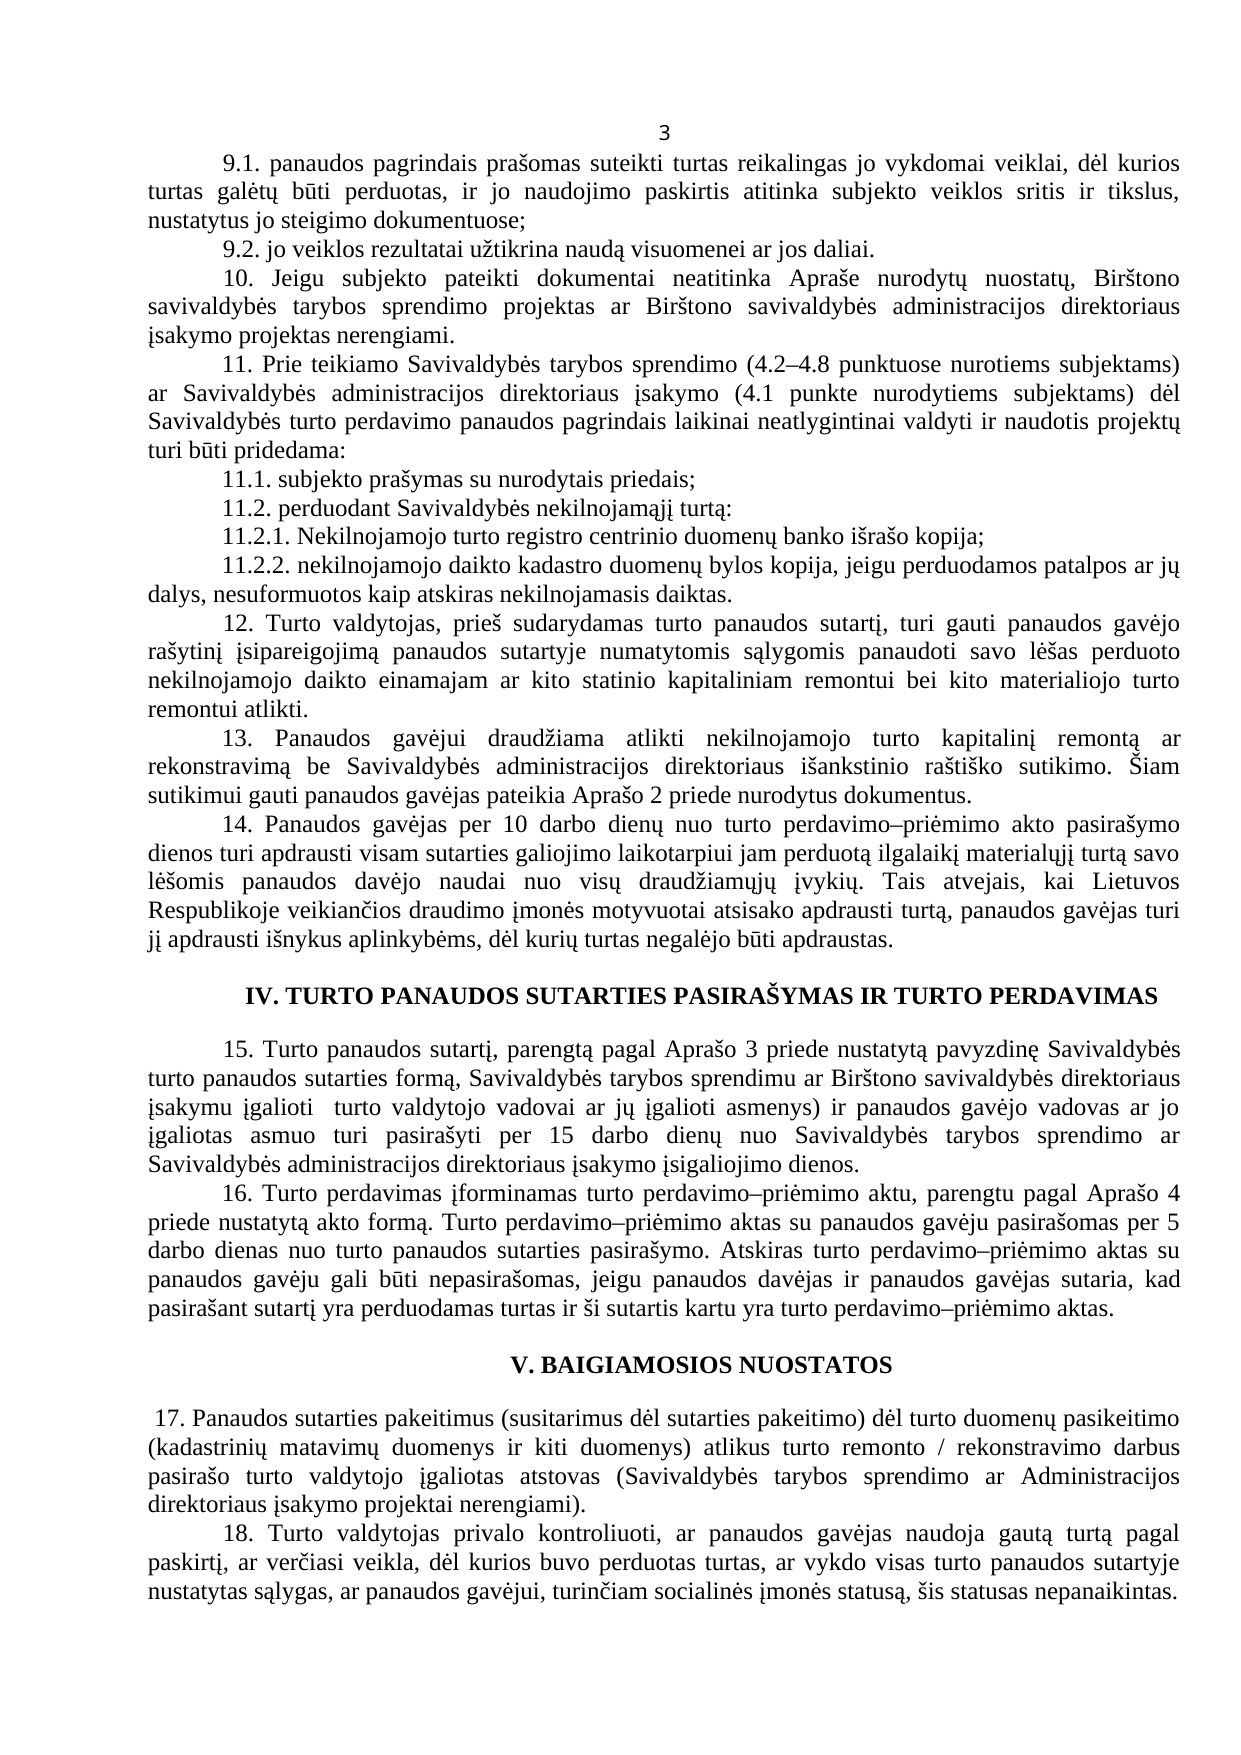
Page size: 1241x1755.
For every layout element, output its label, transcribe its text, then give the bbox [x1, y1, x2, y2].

text 18. Turto valdytojas privalo kontroliuoti, ar panaudos gavėjas naudoja gautą turtą pagal paskirtį, ar verčiasi veikla, dėl kurios buvo perduotas turtas, ar vykdo visas turto panaudos sutartyje nustatytas sąlygas, ar panaudos gavėjui, turinčiam socialinės įmonės statusą, šis statusas nepanaikintas. [148, 1518, 1181, 1604]
text 10. Jeigu subjekto pateikti dokumentai neatitinka Apraše nurodytų nuostatų, Birštono savivaldybės tarybos sprendimo projektas ar Birštono savivaldybės administracijos direktoriaus įsakymo projektas nerengiami. [148, 263, 1181, 349]
text IV. TURTO PANAUDOS SUTARTIES PASIRAŠYMAS IR TURTO PERDAVIMAS [148, 981, 1181, 1010]
text 11.1. subjekto prašymas su nurodytais priedais; [148, 464, 1181, 493]
text 17. Panaudos sutarties pakeitimus (susitarimus dėl sutarties pakeitimo) dėl turto duomenų pasikeitimo (kadastrinių matavimų duomenys ir kiti duomenys) atlikus turto remonto / rekonstravimo darbus pasirašo turto valdytojo įgaliotas atstovas (Savivaldybės tarybos sprendimo ar Administracijos direktoriaus įsakymo projektai nerengiami). [148, 1403, 1181, 1518]
text 11.2. perduodant Savivaldybės nekilnojamąjį turtą: [148, 493, 1181, 521]
text 9.2. jo veiklos rezultatai užtikrina naudą visuomenei ar jos daliai. [148, 234, 1181, 263]
text 9.1. panaudos pagrindais prašomas suteikti turtas reikalingas jo vykdomai veiklai, dėl kurios turtas galėtų būti perduotas, ir jo naudojimo paskirtis atitinka subjekto veiklos sritis ir tikslus, nustatytus jo steigimo dokumentuose; [148, 148, 1181, 234]
text 15. Turto panaudos sutartį, parengtą pagal Aprašo 3 priede nustatytą pavyzdinę Savivaldybės turto panaudos sutarties formą, Savivaldybės tarybos sprendimu ar Birštono savivaldybės direktoriaus įsakymu įgalioti turto valdytojo vadovai ar jų įgalioti asmenys) ir panaudos gavėjo vadovas ar jo įgaliotas asmuo turi pasirašyti per 15 darbo dienų nuo Savivaldybės tarybos sprendimo ar Savivaldybės administracijos direktoriaus įsakymo įsigaliojimo dienos. [148, 1034, 1181, 1178]
text 13. Panaudos gavėjui draudžiama atlikti nekilnojamojo turto kapitalinį remontą ar rekonstravimą be Savivaldybės administracijos direktoriaus išankstinio raštiško sutikimo. Šiam sutikimui gauti panaudos gavėjas pateikia Aprašo 2 priede nurodytus dokumentus. [148, 723, 1181, 809]
text 14. Panaudos gavėjas per 10 darbo dienų nuo turto perdavimo–priėmimo akto pasirašymo dienos turi apdrausti visam sutarties galiojimo laikotarpiui jam perduotą ilgalaikį materialųjį turtą savo lėšomis panaudos davėjo naudai nuo visų draudžiamųjų įvykių. Tais atvejais, kai Lietuvos Respublikoje veikiančios draudimo įmonės motyvuotai atsisako apdrausti turtą, panaudos gavėjas turi jį apdrausti išnykus aplinkybėms, dėl kurių turtas negalėjo būti apdraustas. [148, 809, 1181, 953]
text 12. Turto valdytojas, prieš sudarydamas turto panaudos sutartį, turi gauti panaudos gavėjo rašytinį įsipareigojimą panaudos sutartyje numatytomis sąlygomis panaudoti savo lėšas perduoto nekilnojamojo daikto einamajam ar kito statinio kapitaliniam remontui bei kito materialiojo turto remontui atlikti. [148, 608, 1181, 723]
text 11. Prie teikiamo Savivaldybės tarybos sprendimo (4.2–4.8 punktuose nurotiems subjektams) ar Savivaldybės administracijos direktoriaus įsakymo (4.1 punkte nurodytiems subjektams) dėl Savivaldybės turto perdavimo panaudos pagrindais laikinai neatlygintinai valdyti ir naudotis projektų turi būti pridedama: [148, 349, 1181, 464]
text 11.2.1. Nekilnojamojo turto registro centrinio duomenų banko išrašo kopija; [148, 521, 1181, 550]
text V. BAIGIAMOSIOS NUOSTATOS [148, 1351, 1181, 1379]
text 16. Turto perdavimas įforminamas turto perdavimo–priėmimo aktu, parengtu pagal Aprašo 4 priede nustatytą akto formą. Turto perdavimo–priėmimo aktas su panaudos gavėju pasirašomas per 5 darbo dienas nuo turto panaudos sutarties pasirašymo. Atskiras turto perdavimo–priėmimo aktas su panaudos gavėju gali būti nepasirašomas, jeigu panaudos davėjas ir panaudos gavėjas sutaria, kad pasirašant sutartį yra perduodamas turtas ir ši sutartis kartu yra turto perdavimo–priėmimo aktas. [148, 1178, 1181, 1322]
text 11.2.2. nekilnojamojo daikto kadastro duomenų bylos kopija, jeigu perduodamos patalpos ar jų dalys, nesuformuotos kaip atskiras nekilnojamasis daiktas. [148, 550, 1181, 608]
